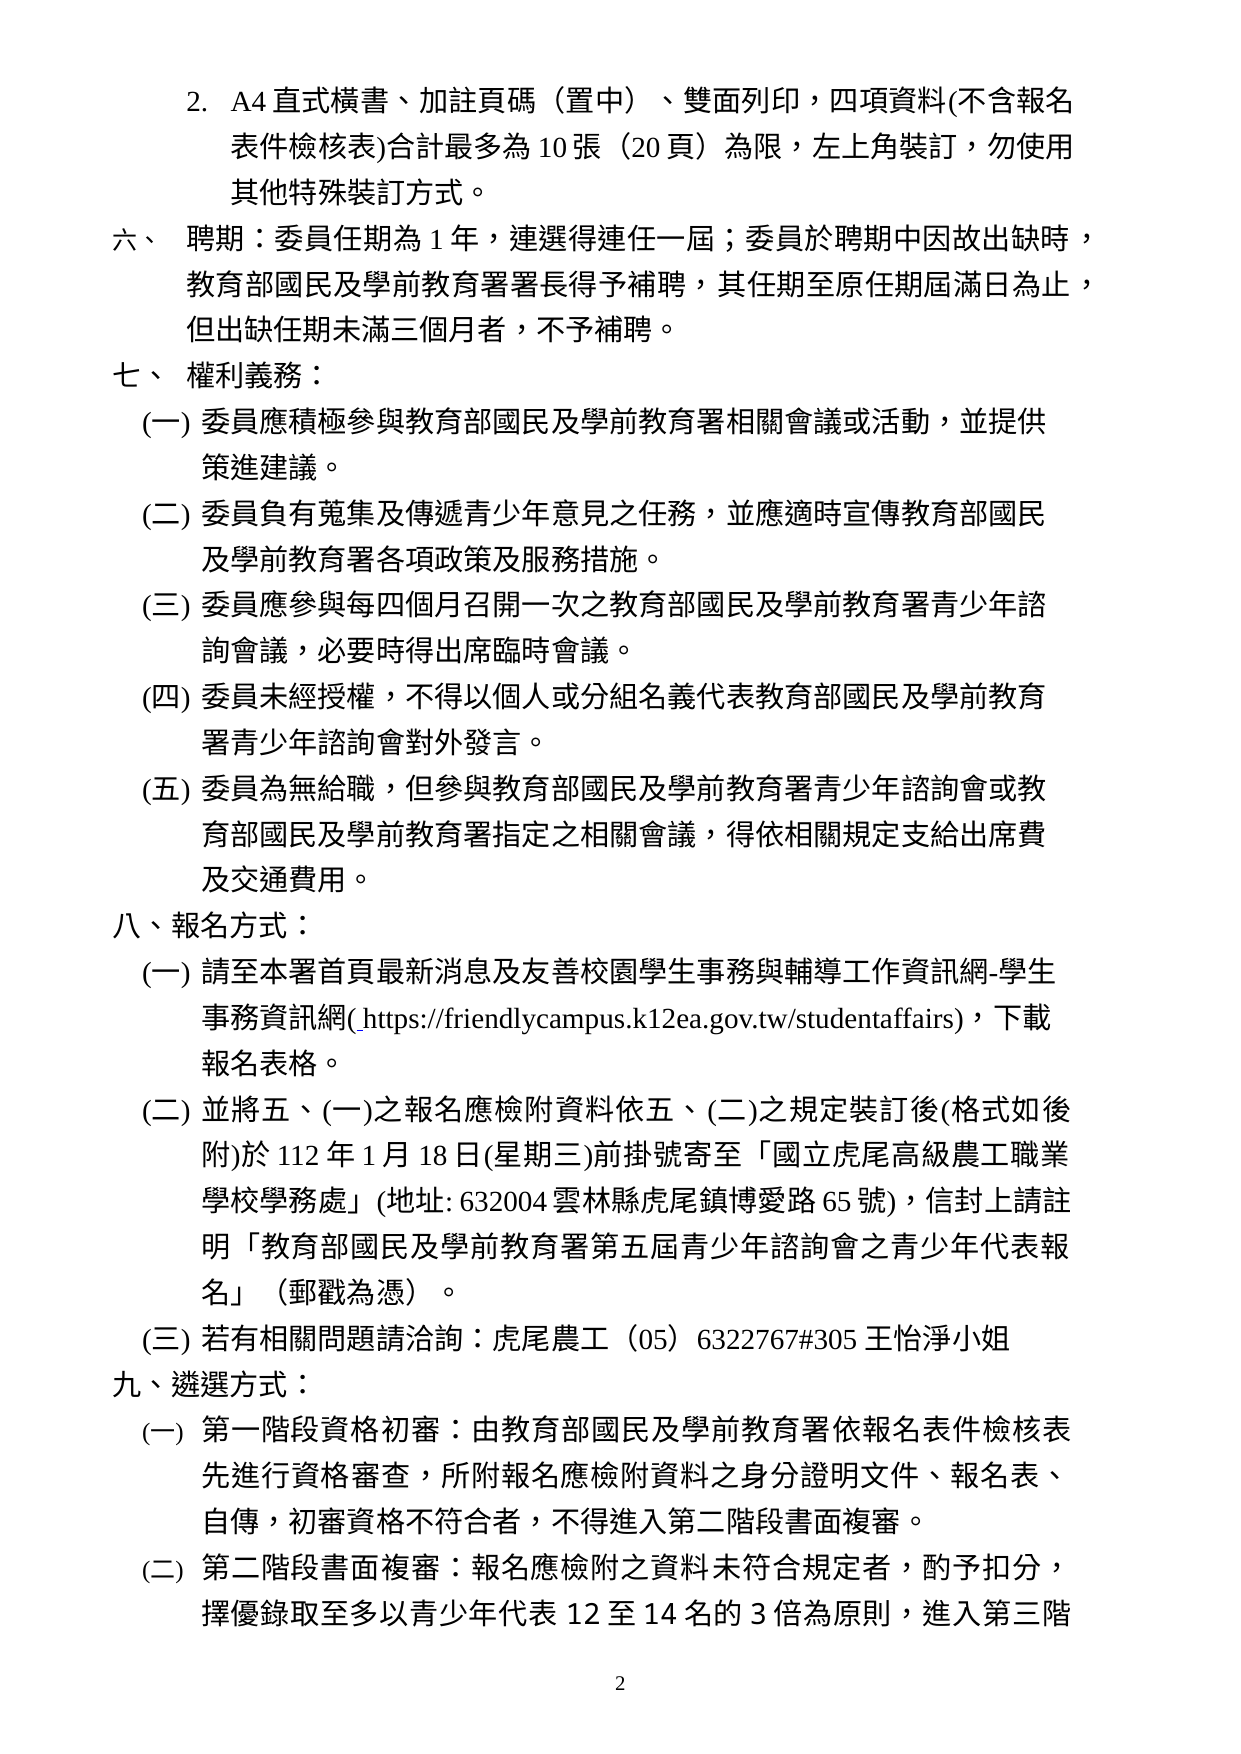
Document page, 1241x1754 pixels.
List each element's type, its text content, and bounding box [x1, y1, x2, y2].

list 若有相關問題請洽詢：虎尾農工（05）6322767#305 王怡淨小姐 [142, 1312, 1072, 1358]
list 權利義務： [112, 350, 1072, 396]
list 並將五、(一)之報名應檢附資料依五、(二)之規定裝訂後(格式如後附)於112年1月18日(星期三)前掛號寄至「國立虎尾高級農工職業學校學務處」(地址: 632004雲林縣虎尾鎮博愛路65號)，信封上請註明「教育部國民及學前教育署第五屆青少年諮詢會之青少年代表報名」（郵戳為憑）。 [142, 1083, 1072, 1312]
list 遴選方式： [112, 1358, 1072, 1404]
list 第二階段書面複審：報名應檢附之資料未符合規定者，酌予扣分，擇優錄取至多以青少年代表12至14名的3倍為原則，進入第三階 [142, 1542, 1072, 1633]
list 請至本署首頁最新消息及友善校園學生事務與輔導工作資訊網-學生事務資訊網( https://friendlycampus.k12ea.gov.tw/studentaffairs)，下載報名表格。 [142, 946, 1072, 1083]
list 委員負有蒐集及傳遞青少年意見之任務，並應適時宣傳教育部國民及學前教育署各項政策及服務措施。 [142, 487, 1072, 579]
list A4直式橫書、加註頁碼（置中）、雙面列印，四項資料(不含報名表件檢核表)合計最多為10張（20頁）為限，左上角裝訂，勿使用其他特殊裝訂方式。 [186, 75, 1075, 212]
list 第一階段資格初審：由教育部國民及學前教育署依報名表件檢核表先進行資格審查，所附報名應檢附資料之身分證明文件、報名表、自傳，初審資格不符合者，不得進入第二階段書面複審。 [142, 1404, 1072, 1542]
list 報名方式： [112, 900, 1072, 946]
list 委員為無給職，但參與教育部國民及學前教育署青少年諮詢會或教育部國民及學前教育署指定之相關會議，得依相關規定支給出席費及交通費用。 [142, 762, 1072, 900]
list 委員應積極參與教育部國民及學前教育署相關會議或活動，並提供策進建議。 [142, 396, 1072, 487]
list 委員應參與每四個月召開一次之教育部國民及學前教育署青少年諮詢會議，必要時得出席臨時會議。 [142, 579, 1072, 671]
list 聘期：委員任期為1年，連選得連任一屆；委員於聘期中因故出缺時，教育部國民及學前教育署署長得予補聘，其任期至原任期屆滿日為止，但出缺任期未滿三個月者，不予補聘。 [112, 212, 1072, 350]
list 委員未經授權，不得以個人或分組名義代表教育部國民及學前教育署青少年諮詢會對外發言。 [142, 671, 1072, 762]
